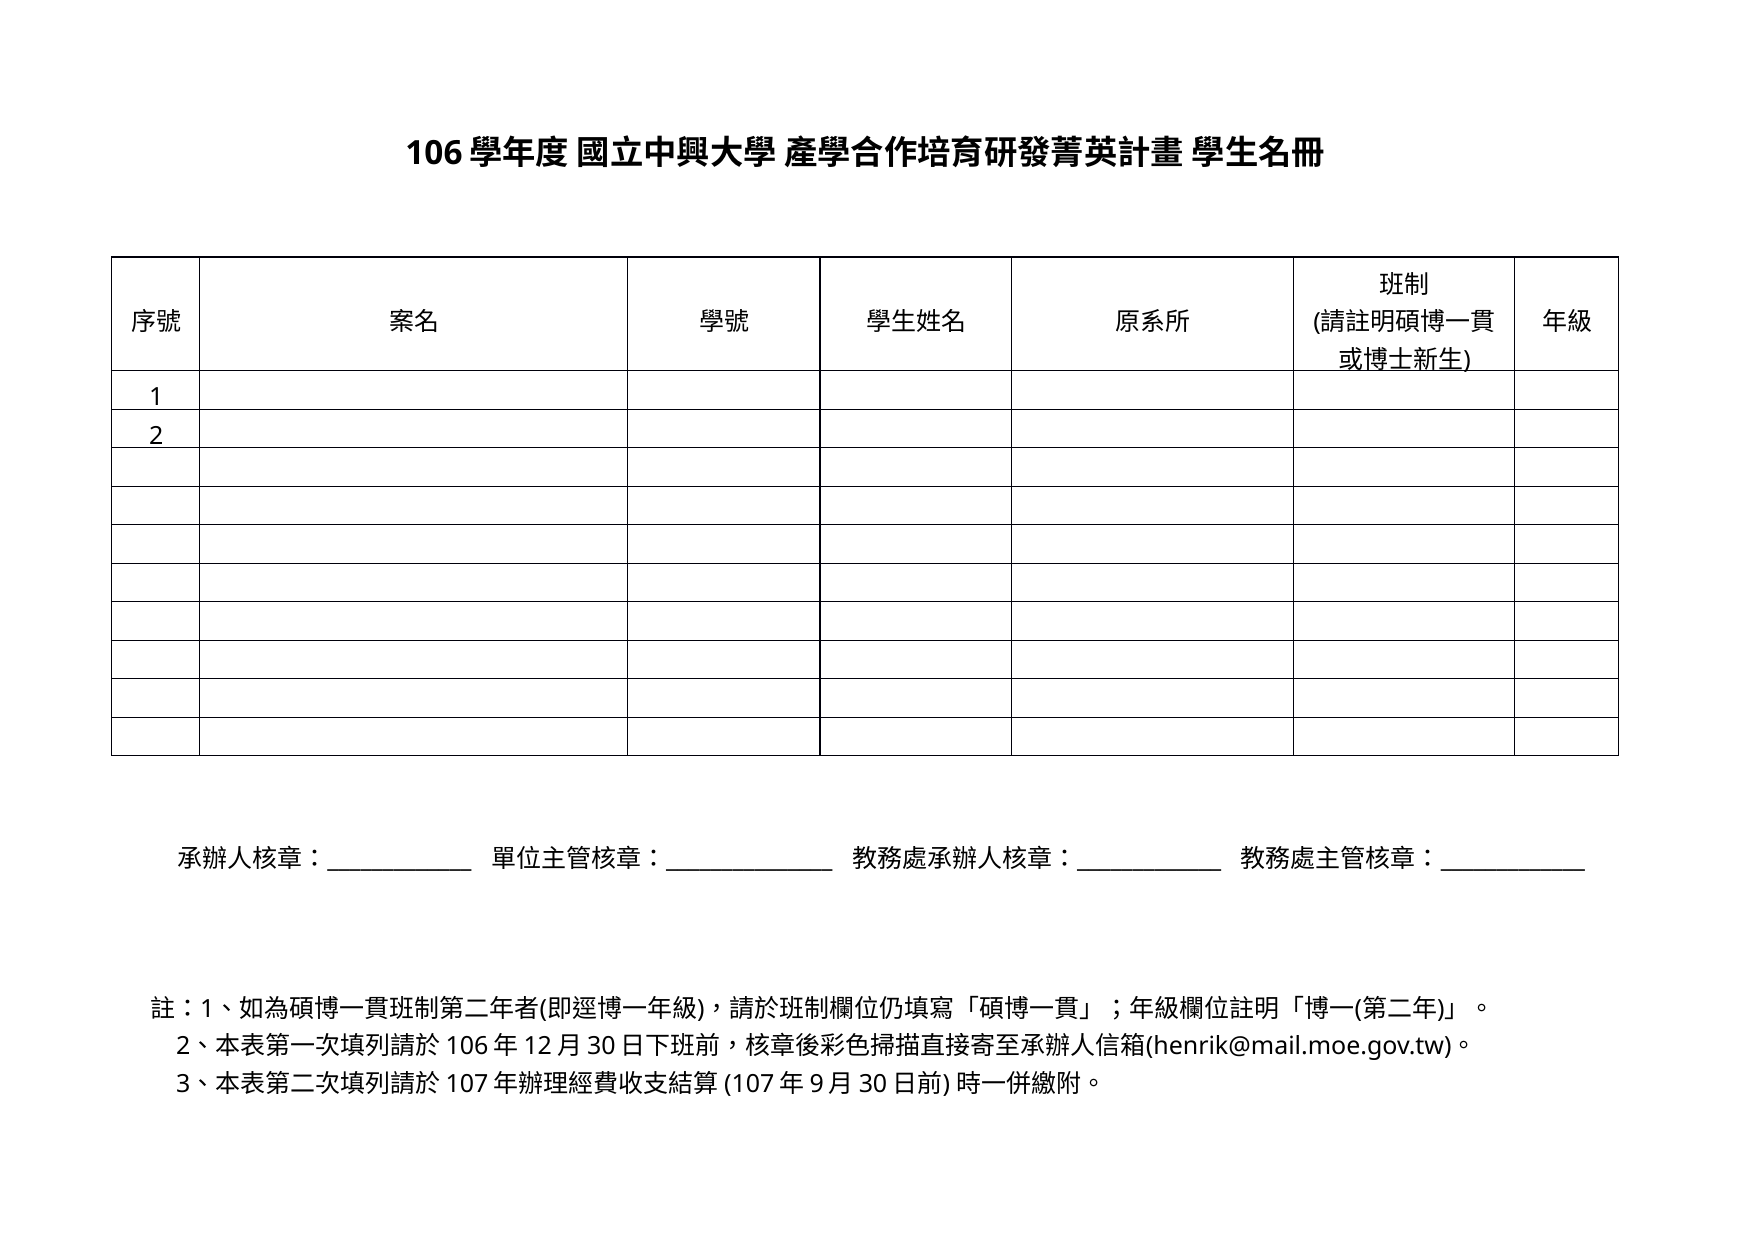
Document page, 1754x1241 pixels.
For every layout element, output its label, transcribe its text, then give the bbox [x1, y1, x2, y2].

table_header 學號 [628, 258, 819, 370]
table_cell [200, 410, 627, 447]
table_cell [628, 718, 819, 755]
table_cell [112, 718, 199, 755]
table_cell [1012, 679, 1293, 717]
table_cell [821, 602, 1011, 640]
table_header 案名 [200, 258, 627, 370]
table_cell [1294, 410, 1514, 447]
table_cell [628, 448, 819, 486]
table_cell [628, 371, 819, 408]
table_cell [1515, 718, 1618, 755]
table_cell [1294, 718, 1514, 755]
table_cell [1515, 602, 1618, 640]
table_cell [1012, 448, 1293, 486]
table_cell [112, 564, 199, 601]
table_cell [1294, 679, 1514, 717]
table_cell [1012, 525, 1293, 563]
table_cell [821, 487, 1011, 524]
table_cell [1294, 371, 1514, 408]
table_cell [200, 525, 627, 563]
table_cell [1515, 487, 1618, 524]
table_cell [628, 487, 819, 524]
text 註：1、如為碩博一貫班制第二年者(即逕博一年級)，請於班制欄位仍填寫「碩博一貫」；年級欄位註明「博一(第二年)」。 [150, 981, 1580, 1019]
table_cell [200, 641, 627, 678]
table_cell [200, 564, 627, 601]
text 3、本表第二次填列請於107年辦理經費收支結算 (107年9月30日前) 時一併繳附。 [150, 1056, 1580, 1094]
text 2、本表第一次填列請於106年12月30日下班前，核章後彩色掃描直接寄至承辦人信箱(henrik@mail.moe.gov.tw)。 [150, 1019, 1580, 1056]
table_cell [112, 448, 199, 486]
table_cell [112, 487, 199, 524]
table_header 班制 (請註明碩博一貫或博士新生) [1294, 258, 1514, 370]
table_cell [1012, 410, 1293, 447]
table_cell [1515, 525, 1618, 563]
table_cell [200, 718, 627, 755]
table_header 原系所 [1012, 258, 1293, 370]
table_cell [1515, 448, 1618, 486]
table_cell [1294, 525, 1514, 563]
table_cell [1012, 602, 1293, 640]
table_cell [821, 564, 1011, 601]
table_cell [628, 641, 819, 678]
table_cell [1515, 410, 1618, 447]
table_cell [1294, 602, 1514, 640]
table_cell [821, 371, 1011, 408]
table_header 序號 [112, 258, 199, 370]
table_cell [1294, 641, 1514, 678]
table_cell 1 [112, 371, 199, 408]
table_cell [112, 641, 199, 678]
table_cell [1294, 448, 1514, 486]
table_cell [821, 641, 1011, 678]
table_cell [628, 679, 819, 717]
table_cell [821, 525, 1011, 563]
table_cell [112, 525, 199, 563]
table_header 年級 [1515, 258, 1618, 370]
table_cell [1012, 641, 1293, 678]
table_cell [821, 679, 1011, 717]
table_cell [1012, 487, 1293, 524]
table_cell [1012, 564, 1293, 601]
table_cell [628, 564, 819, 601]
table_cell [821, 448, 1011, 486]
table_cell [628, 602, 819, 640]
table_cell [1294, 487, 1514, 524]
table_cell [200, 602, 627, 640]
table_cell [821, 718, 1011, 755]
table_cell [200, 371, 627, 408]
table_cell 2 [112, 410, 199, 447]
text 承辦人核章：_____________ 單位主管核章：_______________ 教務處承辦人核章：_____________ 教務處主管核章：_____________ [91, 831, 1671, 869]
table_cell [628, 410, 819, 447]
table_cell [112, 679, 199, 717]
table_cell [200, 448, 627, 486]
table_cell [821, 410, 1011, 447]
table_cell [1515, 564, 1618, 601]
table_cell [1012, 718, 1293, 755]
table_cell [200, 679, 627, 717]
table_cell [628, 525, 819, 563]
table_cell [1012, 371, 1293, 408]
table_cell [200, 487, 627, 524]
table_cell [1515, 371, 1618, 408]
text 106學年度 國立中興大學 產學合作培育研發菁英計畫 學生名冊 [150, 106, 1580, 181]
table_cell [1515, 679, 1618, 717]
table_cell [1294, 564, 1514, 601]
table_cell [1515, 641, 1618, 678]
table_header 學生姓名 [821, 258, 1011, 370]
table_cell [112, 602, 199, 640]
